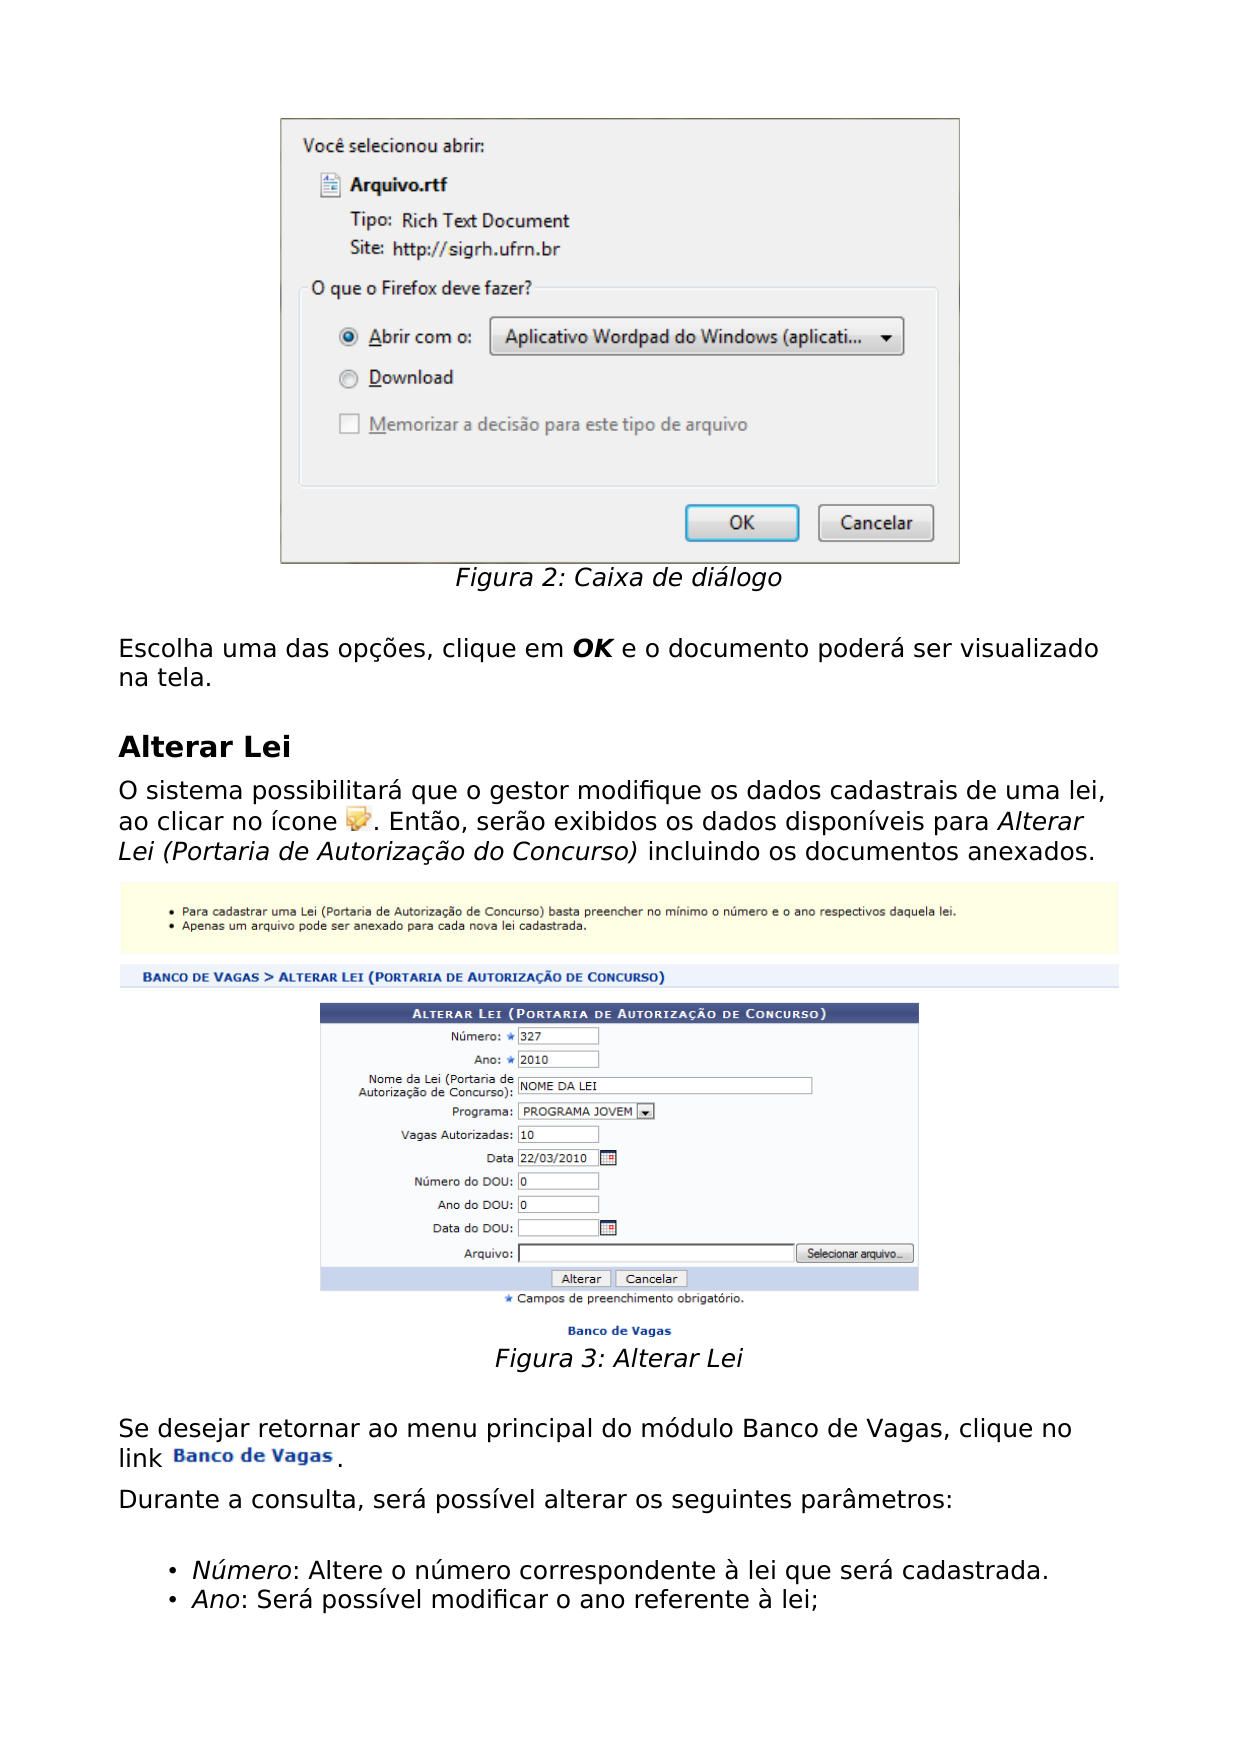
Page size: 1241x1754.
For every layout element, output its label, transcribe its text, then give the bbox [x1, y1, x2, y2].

text Figura 3: Alterar Lei [118, 1344, 1122, 1373]
text Escolha uma das opções, clique em OK e o documento poderá ser visualizado na tela. [118, 634, 1122, 693]
picture [346, 805, 373, 831]
text O sistema possibilitará que o gestor modifique os dados cadastrais de uma lei, ao clicar no ícone . Então, serão exibidos os dados disponíveis para Alterar Lei (Portaria de Autorização do Concurso) incluindo os documentos anexados. [118, 777, 1122, 866]
picture [118, 878, 1123, 1344]
picture [170, 1446, 336, 1467]
text Durante a consulta, será possível alterar os seguintes parâmetros: [118, 1485, 1122, 1514]
text Se desejar retornar ao menu principal do módulo Banco de Vagas, clique no link . [118, 1414, 1122, 1473]
list Ano: Será possível modificar o ano referente à lei; [177, 1586, 1122, 1615]
list Número: Altere o número correspondente à lei que será cadastrada. [177, 1557, 1122, 1586]
picture [280, 118, 960, 564]
subtitle Alterar Lei [118, 730, 1122, 764]
text Figura 2: Caixa de diálogo [280, 564, 960, 593]
